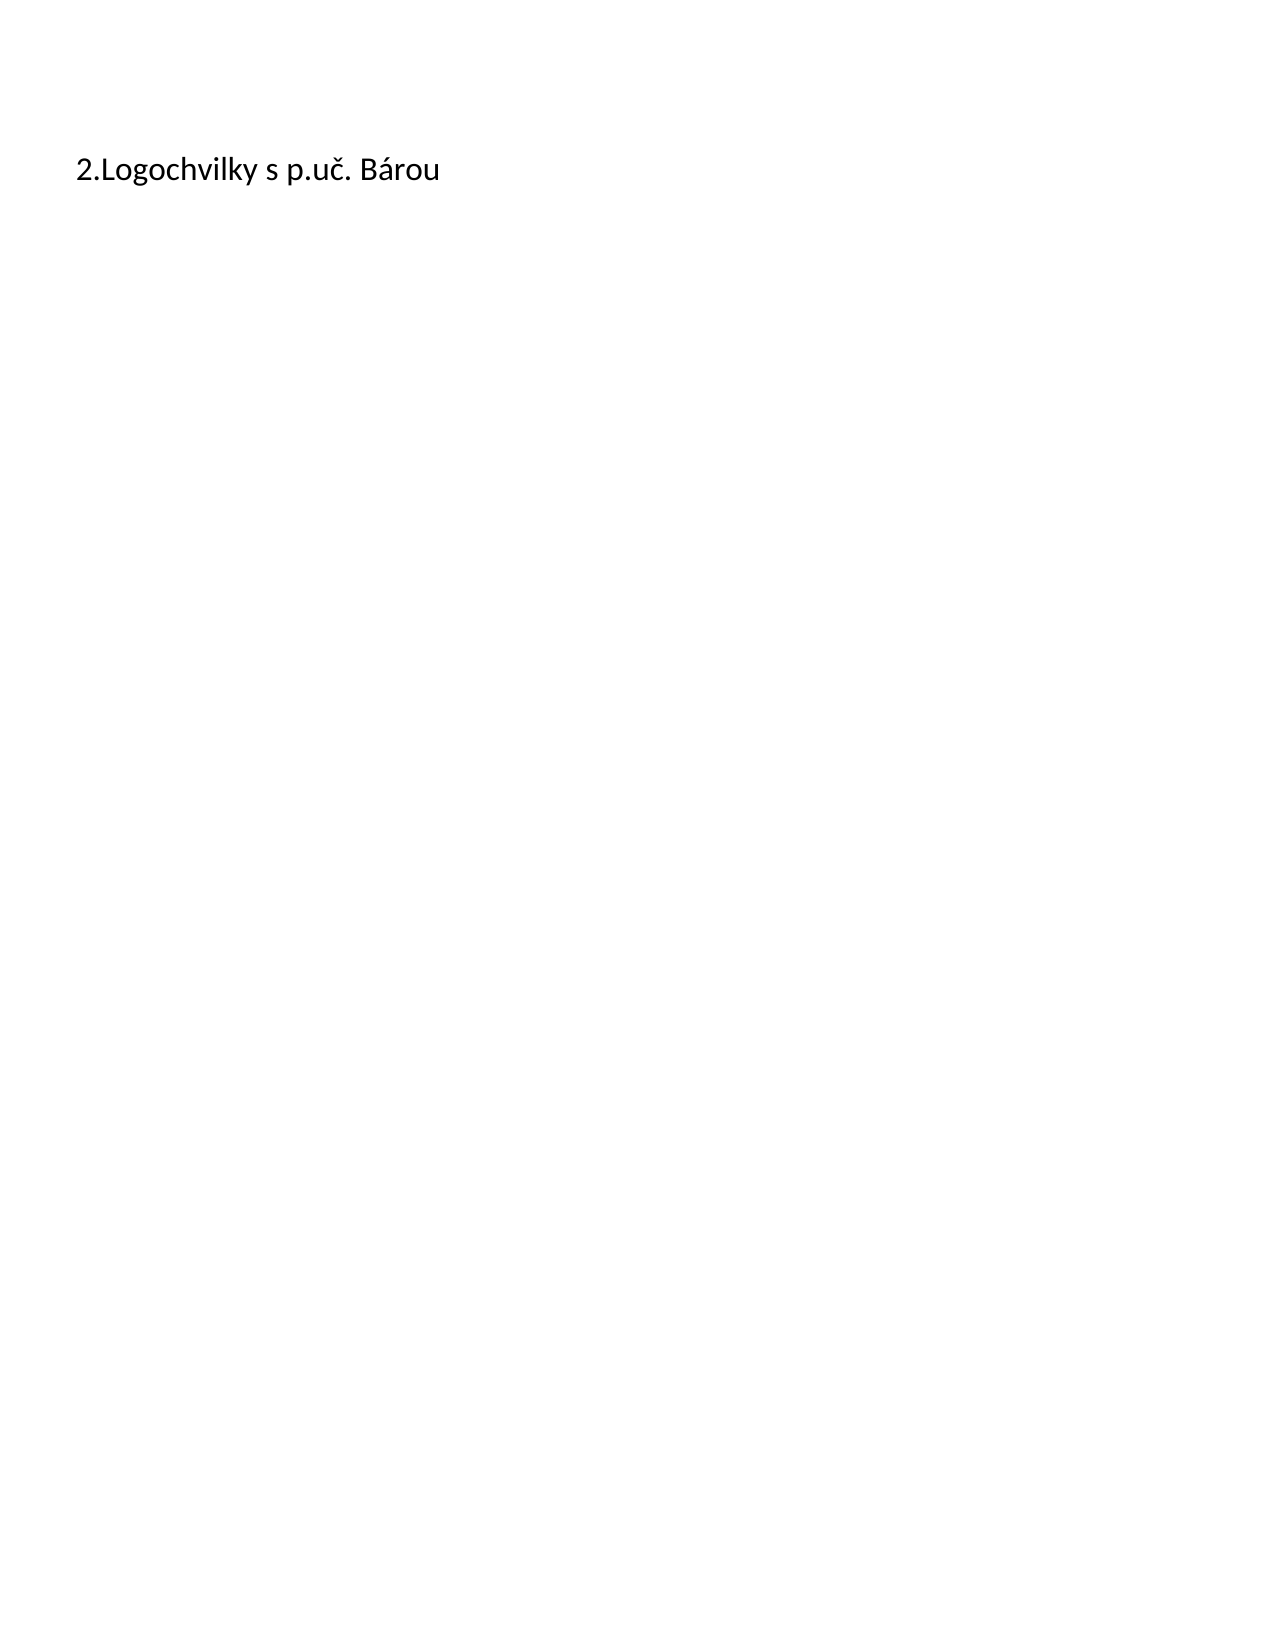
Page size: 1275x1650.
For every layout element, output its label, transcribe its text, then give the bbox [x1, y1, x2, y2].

text 2.Logochvilky s p.uč. Bárou [53, 148, 1130, 188]
